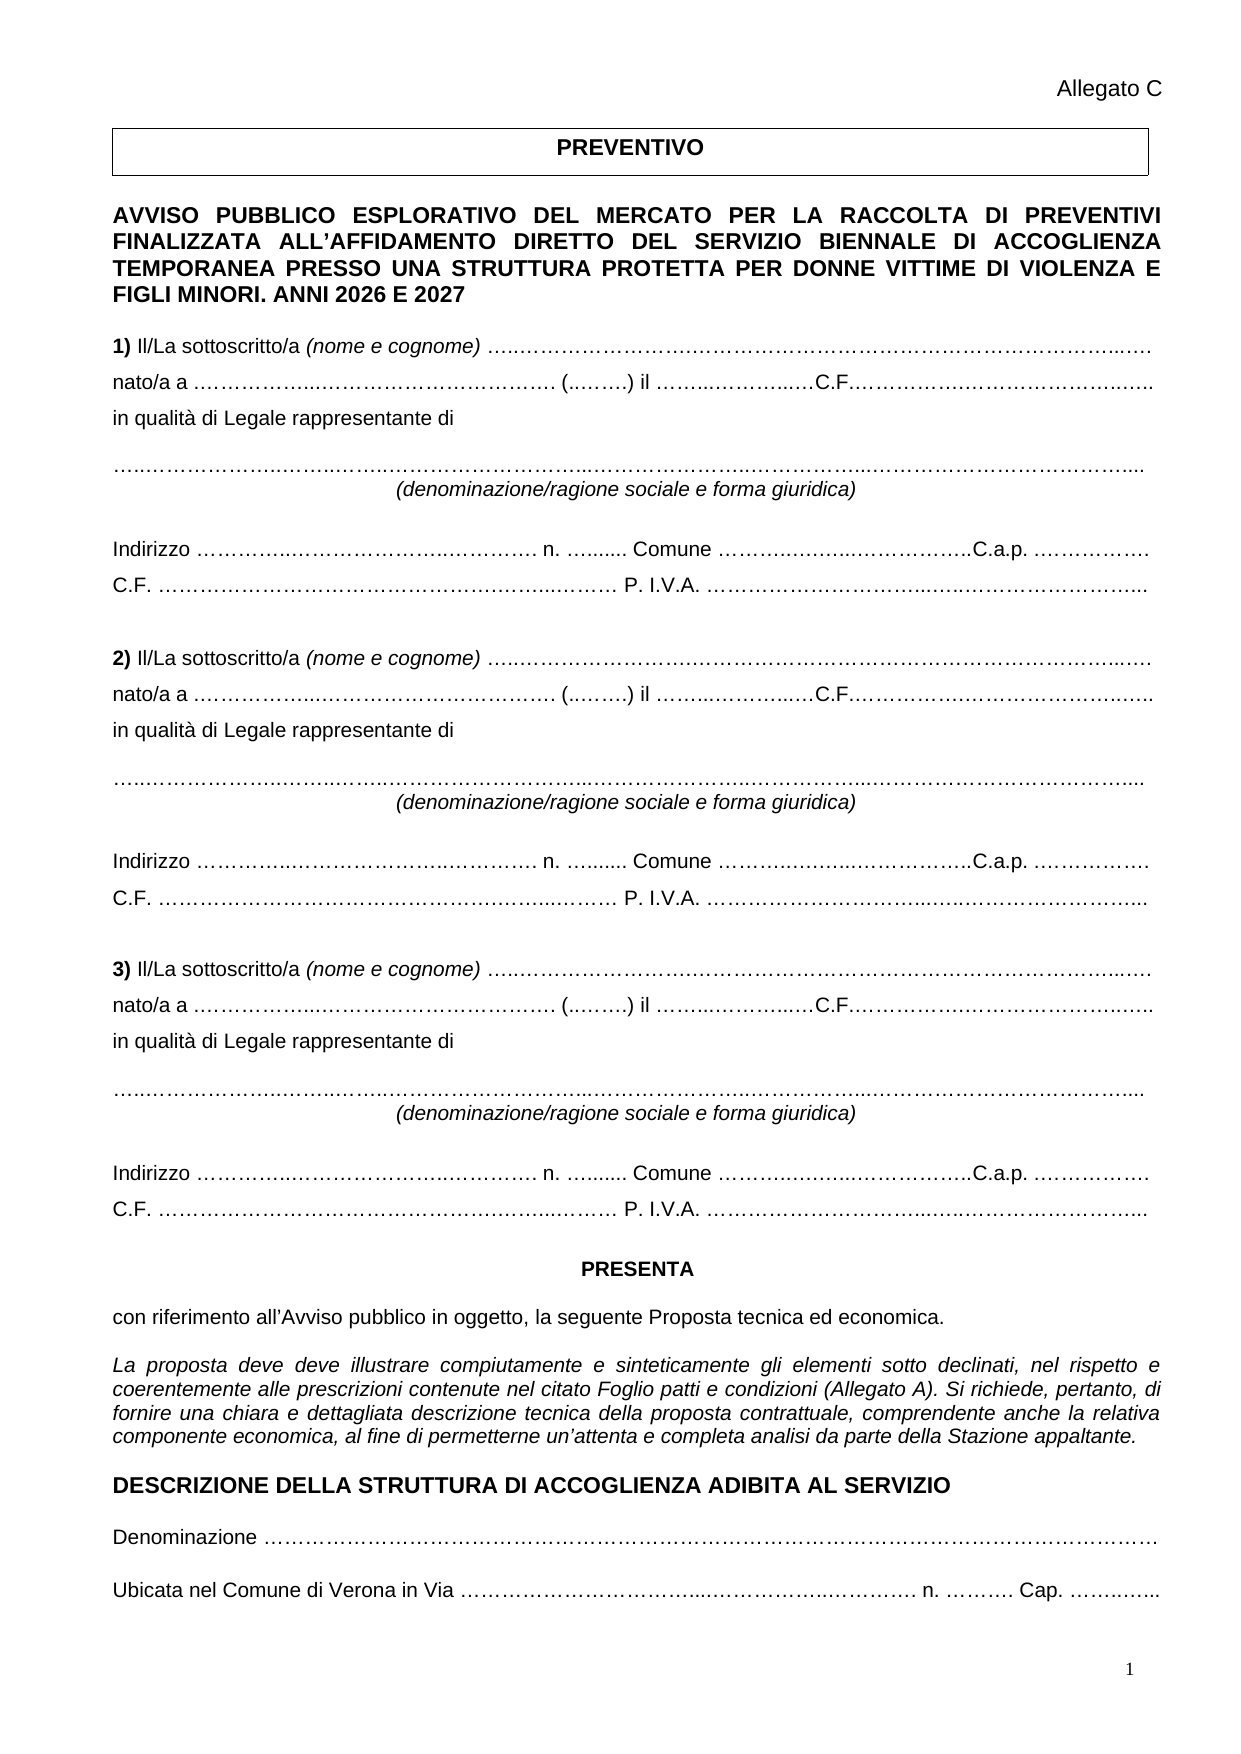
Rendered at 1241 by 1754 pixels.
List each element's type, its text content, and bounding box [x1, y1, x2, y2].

text Ubicata nel Comune di Verona in Via ……………………………....……………..…………. n. ………. Cap. ……..…... [112, 1578, 1162, 1602]
text Indirizzo …………..…………………..…………. n. …....... Comune ………..….…...……………..C.a.p. .……………. [112, 537, 1162, 561]
text con riferimento all’Avviso pubblico in oggetto, la seguente Proposta tecnica ed economica. [112, 1304, 1162, 1328]
text 3) Il/La sottoscritto/a (nome e cognome) …..…………………….……………………………………………………...…. [112, 957, 1162, 981]
text 2) Il/La sottoscritto/a (nome e cognome) …..…………………….……………………………………………………...…. [112, 646, 1162, 670]
table_header PREVENTIVO [113, 129, 1148, 175]
text in qualità di Legale rappresentante di [112, 405, 1162, 429]
text C.F. ………………………………………….……...……… P. I.V.A. …………………………...…..……………………... [112, 573, 1162, 597]
text nato/a a .……………...……………………………. (..…….) il ……...………...…C.F.…………….…………………..….. [112, 369, 1162, 393]
text AVVISO PUBBLICO ESPLORATIVO DEL MERCATO PER LA RACCOLTA DI PREVENTIVI FINALIZZATA ALL’AFFIDAMENTO DIRETTO DEL SERVIZIO BIENNALE DI ACCOGLIENZA TEMPORANEA PRESSO UNA STRUTTURA PROTETTA PER DONNE VITTIME DI VIOLENZA E FIGLI MINORI. ANNI 2026 E 2027 [112, 202, 1162, 307]
text …..………………..……..……..………………………...…………………..……………...……………………………….... [112, 453, 1162, 477]
text nato/a a .……………...……………………………. (..…….) il ……...………...…C.F.…………….…………………..….. [112, 682, 1162, 706]
text Allegato C [112, 75, 1162, 101]
text nato/a a .……………...……………………………. (..…….) il ……...………...…C.F.…………….…………………..….. [112, 993, 1162, 1017]
text (denominazione/ragione sociale e forma giuridica) [112, 789, 1162, 813]
text …..………………..……..……..………………………...…………………..……………...……………………………….... [112, 766, 1162, 789]
text in qualità di Legale rappresentante di [112, 718, 1162, 742]
text in qualità di Legale rappresentante di [112, 1029, 1162, 1053]
text C.F. ………………………………………….……...……… P. I.V.A. …………………………...…..……………………... [112, 885, 1162, 909]
text (denominazione/ragione sociale e forma giuridica) [112, 477, 1162, 501]
list DESCRIZIONE DELLA STRUTTURA DI ACCOGLIENZA ADIBITA AL SERVIZIO [112, 1472, 1162, 1499]
text (denominazione/ragione sociale e forma giuridica) [112, 1101, 1162, 1125]
text Denominazione ………………………………………………………………………………………………………………… [112, 1525, 1162, 1549]
text PRESENTA [112, 1257, 1162, 1281]
text Indirizzo …………..…………………..…………. n. …....... Comune ………..….…...……………..C.a.p. .……………. [112, 1161, 1162, 1185]
text Indirizzo …………..…………………..…………. n. …....... Comune ………..….…...……………..C.a.p. .……………. [112, 849, 1162, 873]
text …..………………..……..……..………………………...…………………..……………...……………………………….... [112, 1077, 1162, 1101]
text La proposta deve deve illustrare compiutamente e sinteticamente gli elementi sotto declinati, nel rispetto e coerentemente alle prescrizioni contenute nel citato Foglio patti e condizioni (Allegato A). Si richiede, pertanto, di fornire una chiara e dettagliata descrizione tecnica della proposta contrattuale, comprendente anche la relativa componente economica, al fine di permetterne un’attenta e completa analisi da parte della Stazione appaltante. [112, 1352, 1162, 1448]
text C.F. ………………………………………….……...……… P. I.V.A. …………………………...…..……………………... [112, 1197, 1162, 1221]
text 1) Il/La sottoscritto/a (nome e cognome) …..…………………….……………………………………………………...…. [112, 333, 1162, 357]
